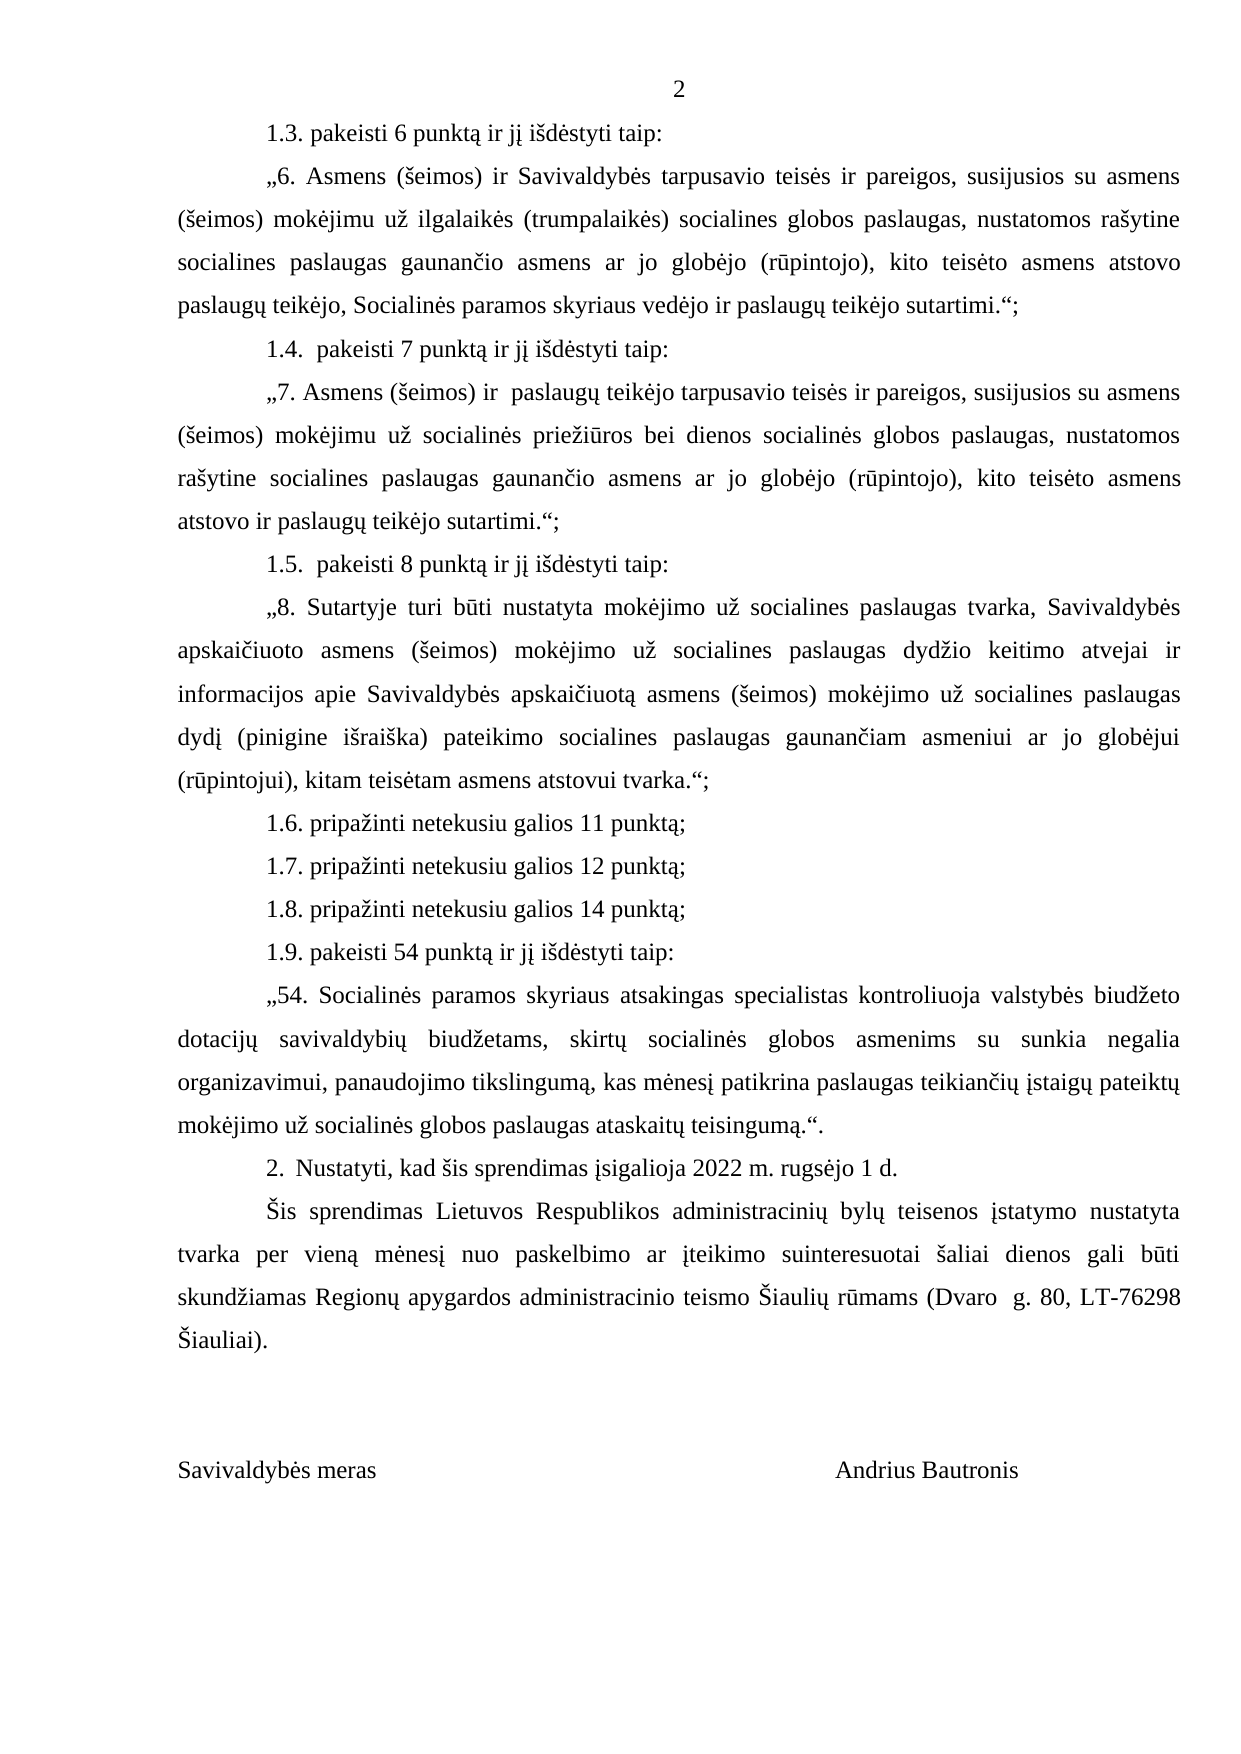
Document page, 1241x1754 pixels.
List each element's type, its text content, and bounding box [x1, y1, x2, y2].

text 1.4. pakeisti 7 punktą ir jį išdėstyti taip: [266, 334, 1181, 362]
text „54. Socialinės paramos skyriaus atsakingas specialistas kontroliuoja valstybės biudžeto dotacijų savivaldybių biudžetams, skirtų socialinės globos asmenims su sunkia negalia organizavimui, panaudojimo tikslingumą, kas mėnesį patikrina paslaugas teikiančių įstaigų pateiktų mokėjimo už socialinės globos paslaugas ataskaitų teisingumą.“. [177, 981, 1181, 1139]
text 1.3. pakeisti 6 punktą ir jį išdėstyti taip: [266, 118, 1181, 147]
text „8. Sutartyje turi būti nustatyta mokėjimo už socialines paslaugas tvarka, Savivaldybės apskaičiuoto asmens (šeimos) mokėjimo už socialines paslaugas dydžio keitimo atvejai ir informacijos apie Savivaldybės apskaičiuotą asmens (šeimos) mokėjimo už socialines paslaugas dydį (pinigine išraiška) pateikimo socialines paslaugas gaunančiam asmeniui ar jo globėjui (rūpintojui), kitam teisėtam asmens atstovui tvarka.“; [177, 592, 1181, 794]
text Šis sprendimas Lietuvos Respublikos administracinių bylų teisenos įstatymo nustatyta tvarka per vieną mėnesį nuo paskelbimo ar įteikimo suinteresuotai šaliai dienos gali būti skundžiamas Regionų apygardos administracinio teismo Šiaulių rūmams (Dvaro g. 80, LT-76298 Šiauliai). [177, 1196, 1181, 1354]
text 1.6. pripažinti netekusiu galios 11 punktą; [177, 808, 1181, 837]
text „6. Asmens (šeimos) ir Savivaldybės tarpusavio teisės ir pareigos, susijusios su asmens (šeimos) mokėjimu už ilgalaikės (trumpalaikės) socialines globos paslaugas, nustatomos rašytine socialines paslaugas gaunančio asmens ar jo globėjo (rūpintojo), kito teisėto asmens atstovo paslaugų teikėjo, Socialinės paramos skyriaus vedėjo ir paslaugų teikėjo sutartimi.“; [177, 161, 1181, 319]
text 2. Nustatyti, kad šis sprendimas įsigalioja 2022 m. rugsėjo 1 d. [266, 1153, 1181, 1182]
text 1.9. pakeisti 54 punktą ir jį išdėstyti taip: [177, 937, 1181, 966]
text 1.8. pripažinti netekusiu galios 14 punktą; [177, 894, 1181, 923]
text Savivaldybės meras Andrius Bautronis [177, 1455, 1181, 1484]
text „7. Asmens (šeimos) ir paslaugų teikėjo tarpusavio teisės ir pareigos, susijusios su asmens (šeimos) mokėjimu už socialinės priežiūros bei dienos socialinės globos paslaugas, nustatomos rašytine socialines paslaugas gaunančio asmens ar jo globėjo (rūpintojo), kito teisėto asmens atstovo ir paslaugų teikėjo sutartimi.“; [177, 377, 1181, 535]
text 1.7. pripažinti netekusiu galios 12 punktą; [177, 851, 1181, 880]
text 1.5. pakeisti 8 punktą ir jį išdėstyti taip: [266, 549, 1181, 578]
